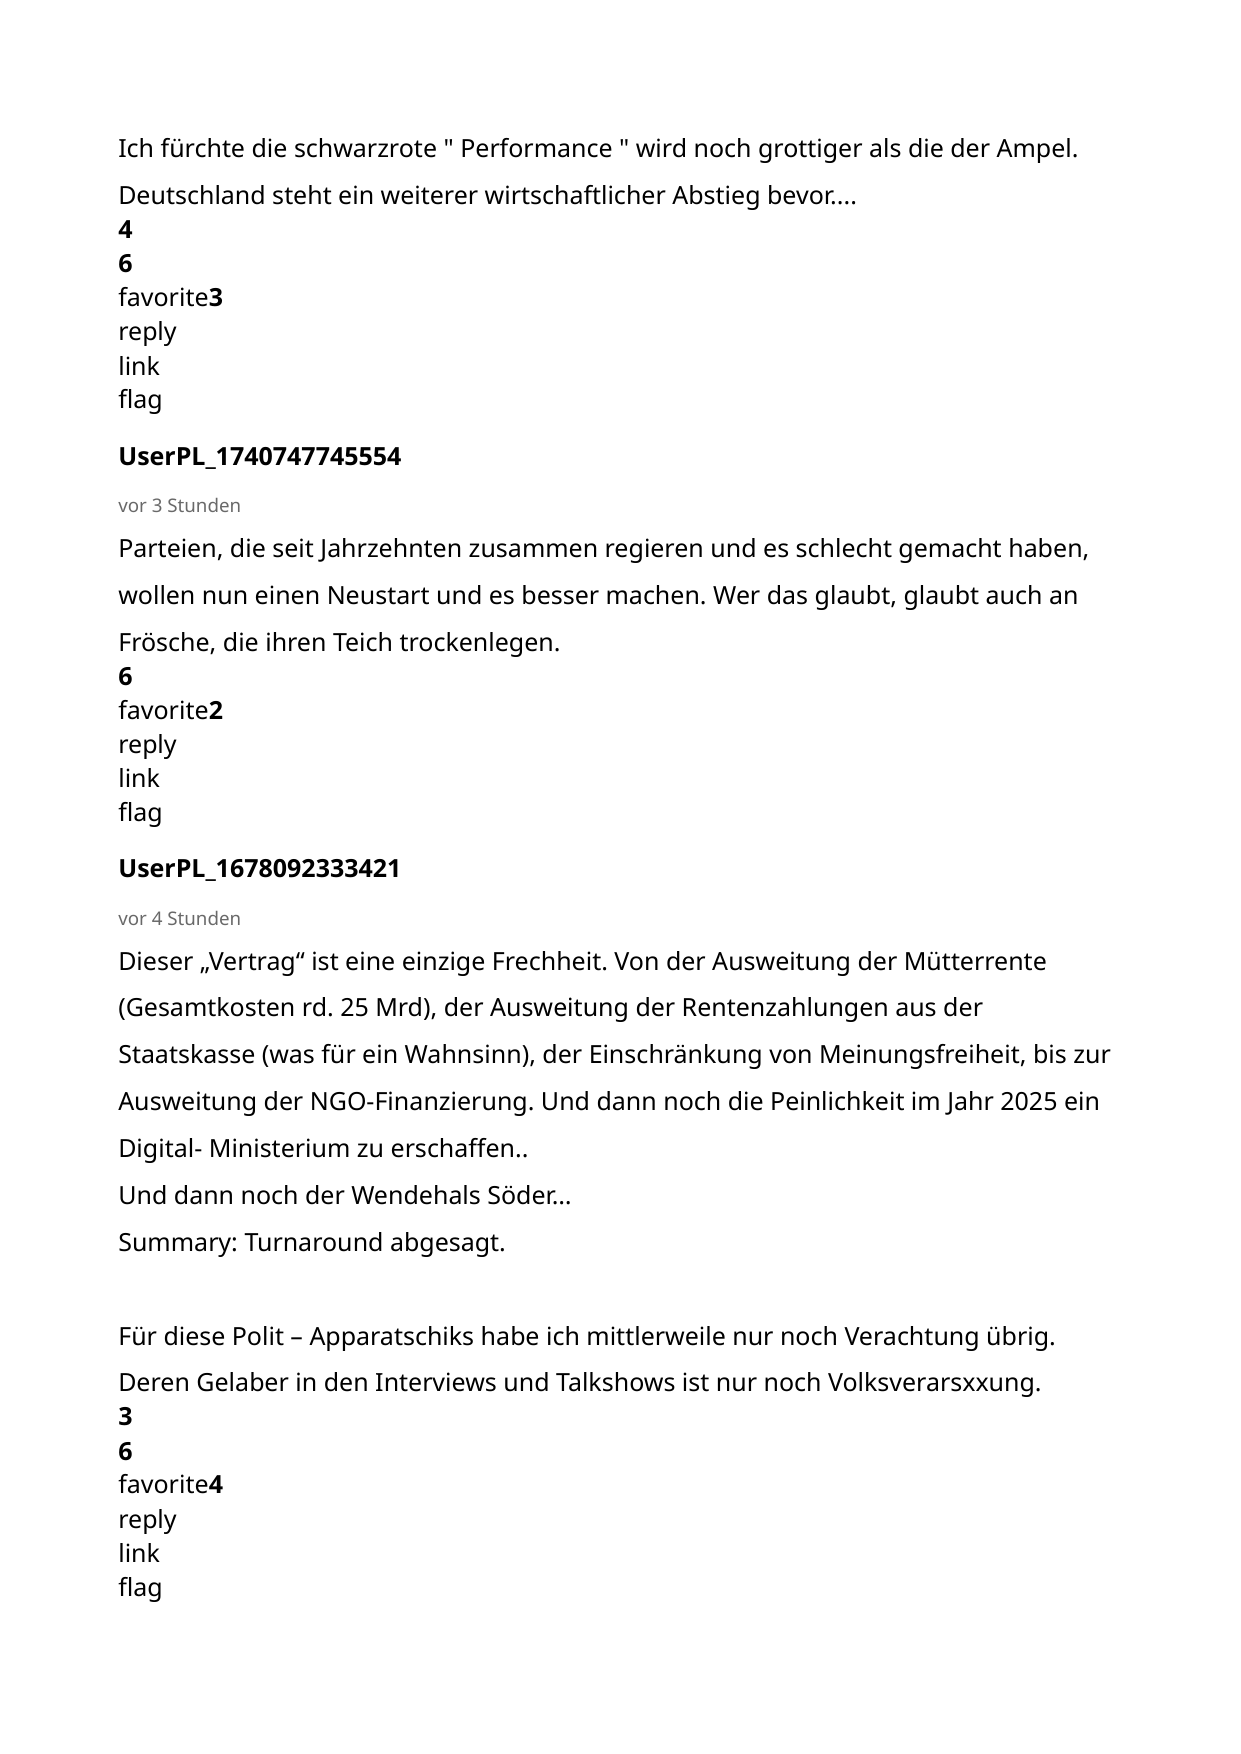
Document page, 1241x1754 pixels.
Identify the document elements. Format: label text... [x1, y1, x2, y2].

text link [118, 761, 1122, 795]
text flag [118, 795, 1122, 829]
text favorite3 [118, 280, 1122, 314]
text vor 4 Stunden [118, 901, 1122, 930]
text reply [118, 1501, 1122, 1535]
text 4 [118, 212, 1122, 246]
text vor 3 Stunden [118, 488, 1122, 518]
text favorite4 [118, 1467, 1122, 1501]
text UserPL_1740747745554 [118, 432, 1114, 472]
text Ich fürchte die schwarzrote " Performance " wird noch grottiger als die der Ampel. Deutschland steht ein weiterer wirtschaftlicher Abstieg bevor.... [118, 118, 1122, 212]
text Dieser „Vertrag“ ist eine einzige Frechheit. Von der Ausweitung der Mütterrente (Gesamtkosten rd. 25 Mrd), der Ausweitung der Rentenzahlungen aus der Staatskasse (was für ein Wahnsinn), der Einschränkung von Meinungsfreiheit, bis zur Ausweitung der NGO-Finanzierung. Und dann noch die Peinlichkeit im Jahr 2025 ein Digital- Ministerium zu erschaffen.. Und dann noch der Wendehals Söder… Summary: Turnaround abgesagt. Für diese Polit – Apparatschiks habe ich mittlerweile nur noch Verachtung übrig. Deren Gelaber in den Interviews und Talkshows ist nur noch Volksverarsxxung. [118, 930, 1122, 1399]
text Parteien, die seit Jahrzehnten zusammen regieren und es schlecht gemacht haben, wollen nun einen Neustart und es besser machen. Wer das glaubt, glaubt auch an Frösche, die ihren Teich trockenlegen. [118, 518, 1122, 658]
text flag [118, 382, 1122, 416]
text 6 [118, 246, 1122, 280]
text 6 [118, 1433, 1122, 1467]
text reply [118, 727, 1122, 761]
text favorite2 [118, 692, 1122, 727]
text 3 [118, 1399, 1122, 1433]
text link [118, 348, 1122, 382]
text 6 [118, 658, 1122, 692]
text flag [118, 1569, 1122, 1603]
text link [118, 1535, 1122, 1569]
text reply [118, 314, 1122, 348]
text UserPL_1678092333421 [118, 844, 1114, 885]
